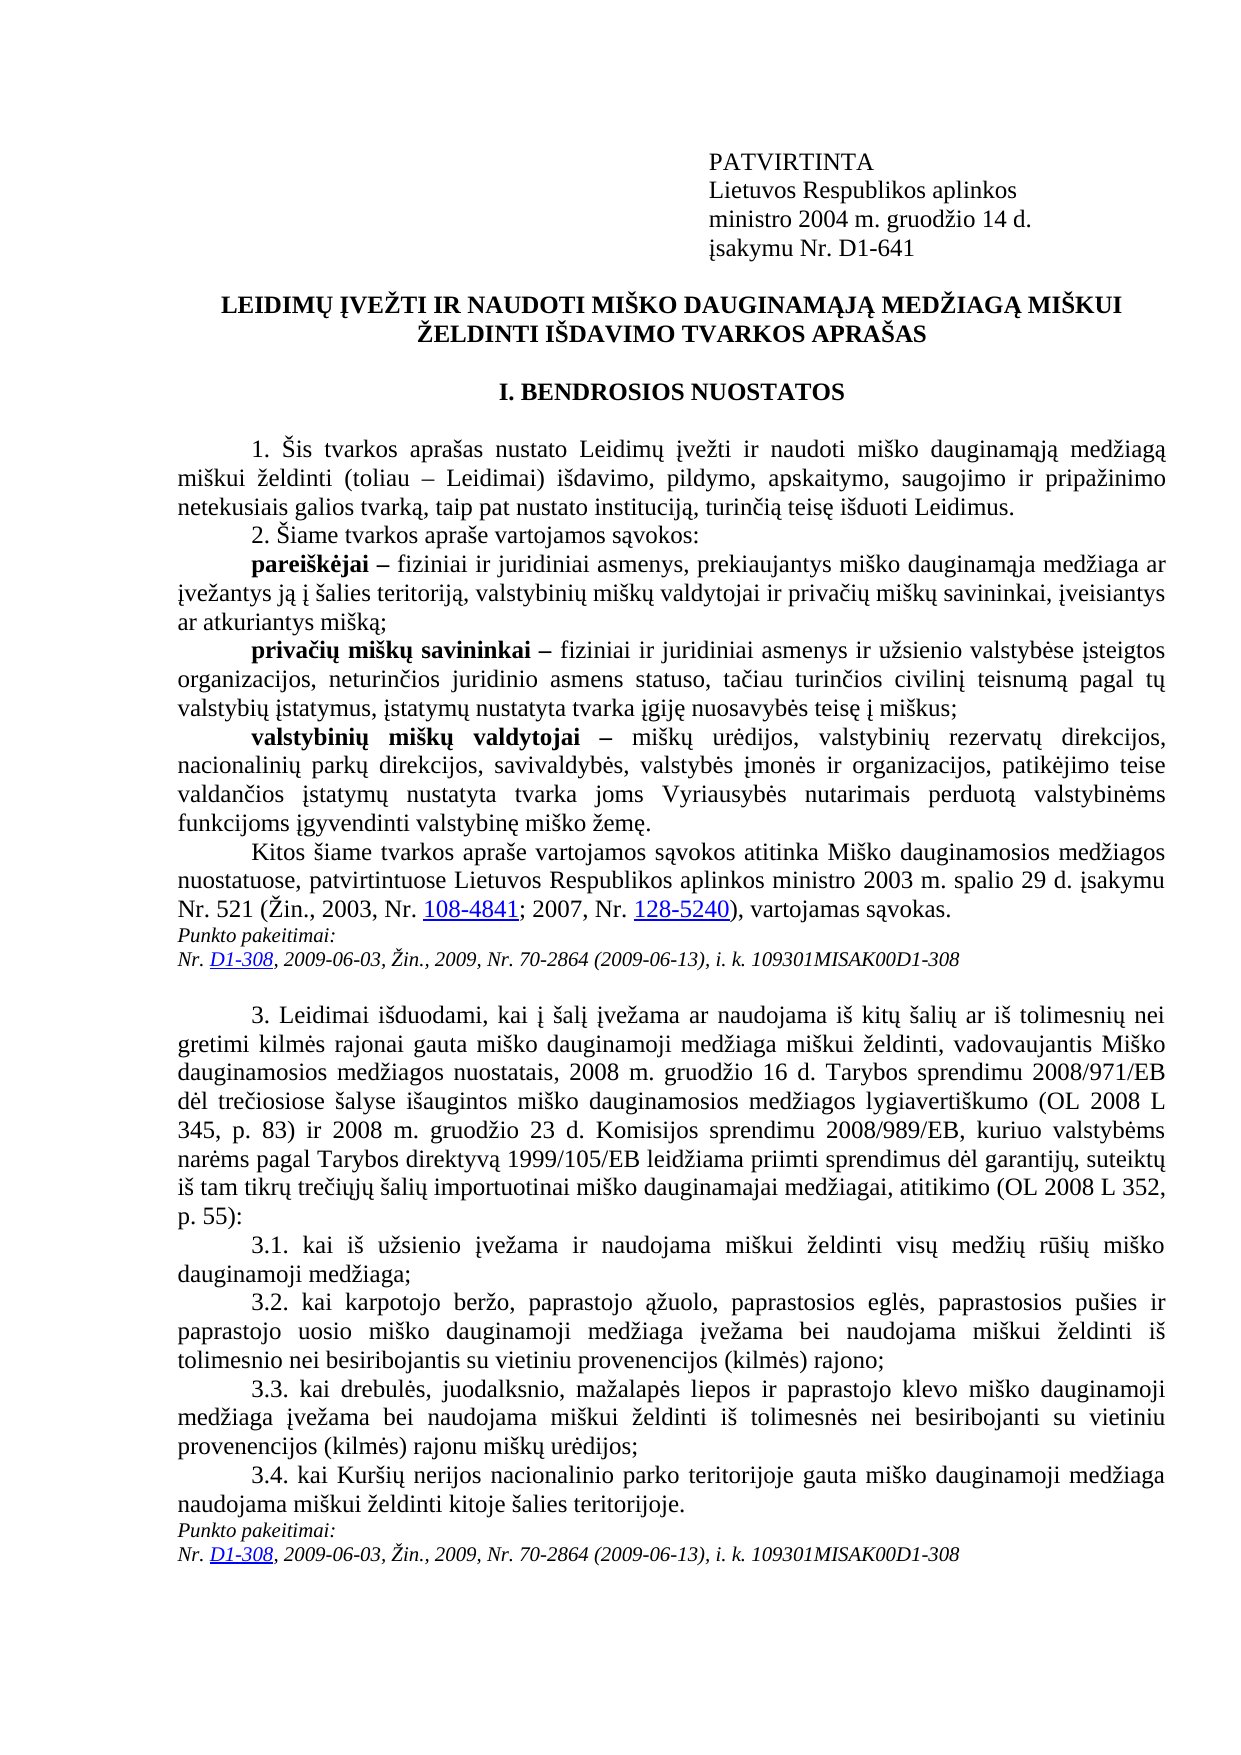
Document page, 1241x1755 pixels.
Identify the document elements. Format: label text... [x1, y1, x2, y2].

text 1. Šis tvarkos aprašas nustato Leidimų įvežti ir naudoti miško dauginamąją medžiagą miškui želdinti (toliau – Leidimai) išdavimo, pildymo, apskaitymo, saugojimo ir pripažinimo netekusiais galios tvarką, taip pat nustato instituciją, turinčią teisę išduoti Leidimus. [177, 434, 1166, 521]
text ministro 2004 m. gruodžio 14 d. [177, 204, 1166, 233]
text įsakymu Nr. D1-641 [177, 233, 1166, 262]
text Punkto pakeitimai: [177, 1517, 1166, 1542]
text 3.3. kai drebulės, juodalksnio, mažalapės liepos ir paprastojo klevo miško dauginamoji medžiaga įvežama bei naudojama miškui želdinti iš tolimesnės nei besiribojanti su vietiniu provenencijos (kilmės) rajonu miškų urėdijos; [177, 1374, 1166, 1460]
text Lietuvos Respublikos aplinkos [177, 176, 1166, 204]
text 3.1. kai iš užsienio įvežama ir naudojama miškui želdinti visų medžių rūšių miško dauginamoji medžiaga; [177, 1230, 1166, 1287]
text Kitos šiame tvarkos apraše vartojamos sąvokos atitinka Miško dauginamosios medžiagos nuostatuose, patvirtintuose Lietuvos Respublikos aplinkos ministro 2003 m. spalio 29 d. įsakymu Nr. 521 (Žin., 2003, Nr. 108-4841; 2007, Nr. 128-5240), vartojamas sąvokas. [177, 837, 1166, 923]
text 3.2. kai karpotojo beržo, paprastojo ąžuolo, paprastosios eglės, paprastosios pušies ir paprastojo uosio miško dauginamoji medžiaga įvežama bei naudojama miškui želdinti iš tolimesnio nei besiribojantis su vietiniu provenencijos (kilmės) rajono; [177, 1287, 1166, 1374]
text Punkto pakeitimai: [177, 923, 1166, 947]
text PATVIRTINTA [177, 147, 1166, 176]
text LEIDIMŲ ĮVEŽTI IR NAUDOTI MIŠKO DAUGINAMĄJĄ MEDŽIAGĄ MIŠKUI ŽELDINTI IŠDAVIMO TVARKOS APRAŠAS [177, 291, 1166, 348]
text valstybinių miškų valdytojai – miškų urėdijos, valstybinių rezervatų direkcijos, nacionalinių parkų direkcijos, savivaldybės, valstybės įmonės ir organizacijos, patikėjimo teise valdančios įstatymų nustatyta tvarka joms Vyriausybės nutarimais perduotą valstybinėms funkcijoms įgyvendinti valstybinę miško žemę. [177, 722, 1166, 837]
text pareiškėjai – fiziniai ir juridiniai asmenys, prekiaujantys miško dauginamąja medžiaga ar įvežantys ją į šalies teritoriją, valstybinių miškų valdytojai ir privačių miškų savininkai, įveisiantys ar atkuriantys mišką; [177, 549, 1166, 636]
text 3.4. kai Kuršių nerijos nacionalinio parko teritorijoje gauta miško dauginamoji medžiaga naudojama miškui želdinti kitoje šalies teritorijoje. [177, 1460, 1166, 1517]
text 3. Leidimai išduodami, kai į šalį įvežama ar naudojama iš kitų šalių ar iš tolimesnių nei gretimi kilmės rajonai gauta miško dauginamoji medžiaga miškui želdinti, vadovaujantis Miško dauginamosios medžiagos nuostatais, 2008 m. gruodžio 16 d. Tarybos sprendimu 2008/971/EB dėl trečiosiose šalyse išaugintos miško dauginamosios medžiagos lygiavertiškumo (OL 2008 L 345, p. 83) ir 2008 m. gruodžio 23 d. Komisijos sprendimu 2008/989/EB, kuriuo valstybėms narėms pagal Tarybos direktyvą 1999/105/EB leidžiama priimti sprendimus dėl garantijų, suteiktų iš tam tikrų trečiųjų šalių importuotinai miško dauginamajai medžiagai, atitikimo (OL 2008 L 352, p. 55): [177, 1000, 1166, 1230]
text Nr. D1-308, 2009-06-03, Žin., 2009, Nr. 70-2864 (2009-06-13), i. k. 109301MISAK00D1-308 [177, 947, 1166, 971]
text Nr. D1-308, 2009-06-03, Žin., 2009, Nr. 70-2864 (2009-06-13), i. k. 109301MISAK00D1-308 [177, 1542, 1166, 1566]
text 2. Šiame tvarkos apraše vartojamos sąvokos: [177, 521, 1166, 549]
text privačių miškų savininkai – fiziniai ir juridiniai asmenys ir užsienio valstybėse įsteigtos organizacijos, neturinčios juridinio asmens statuso, tačiau turinčios civilinį teisnumą pagal tų valstybių įstatymus, įstatymų nustatyta tvarka įgiję nuosavybės teisę į miškus; [177, 636, 1166, 722]
text I. BENDROSIOS NUOSTATOS [177, 377, 1166, 406]
